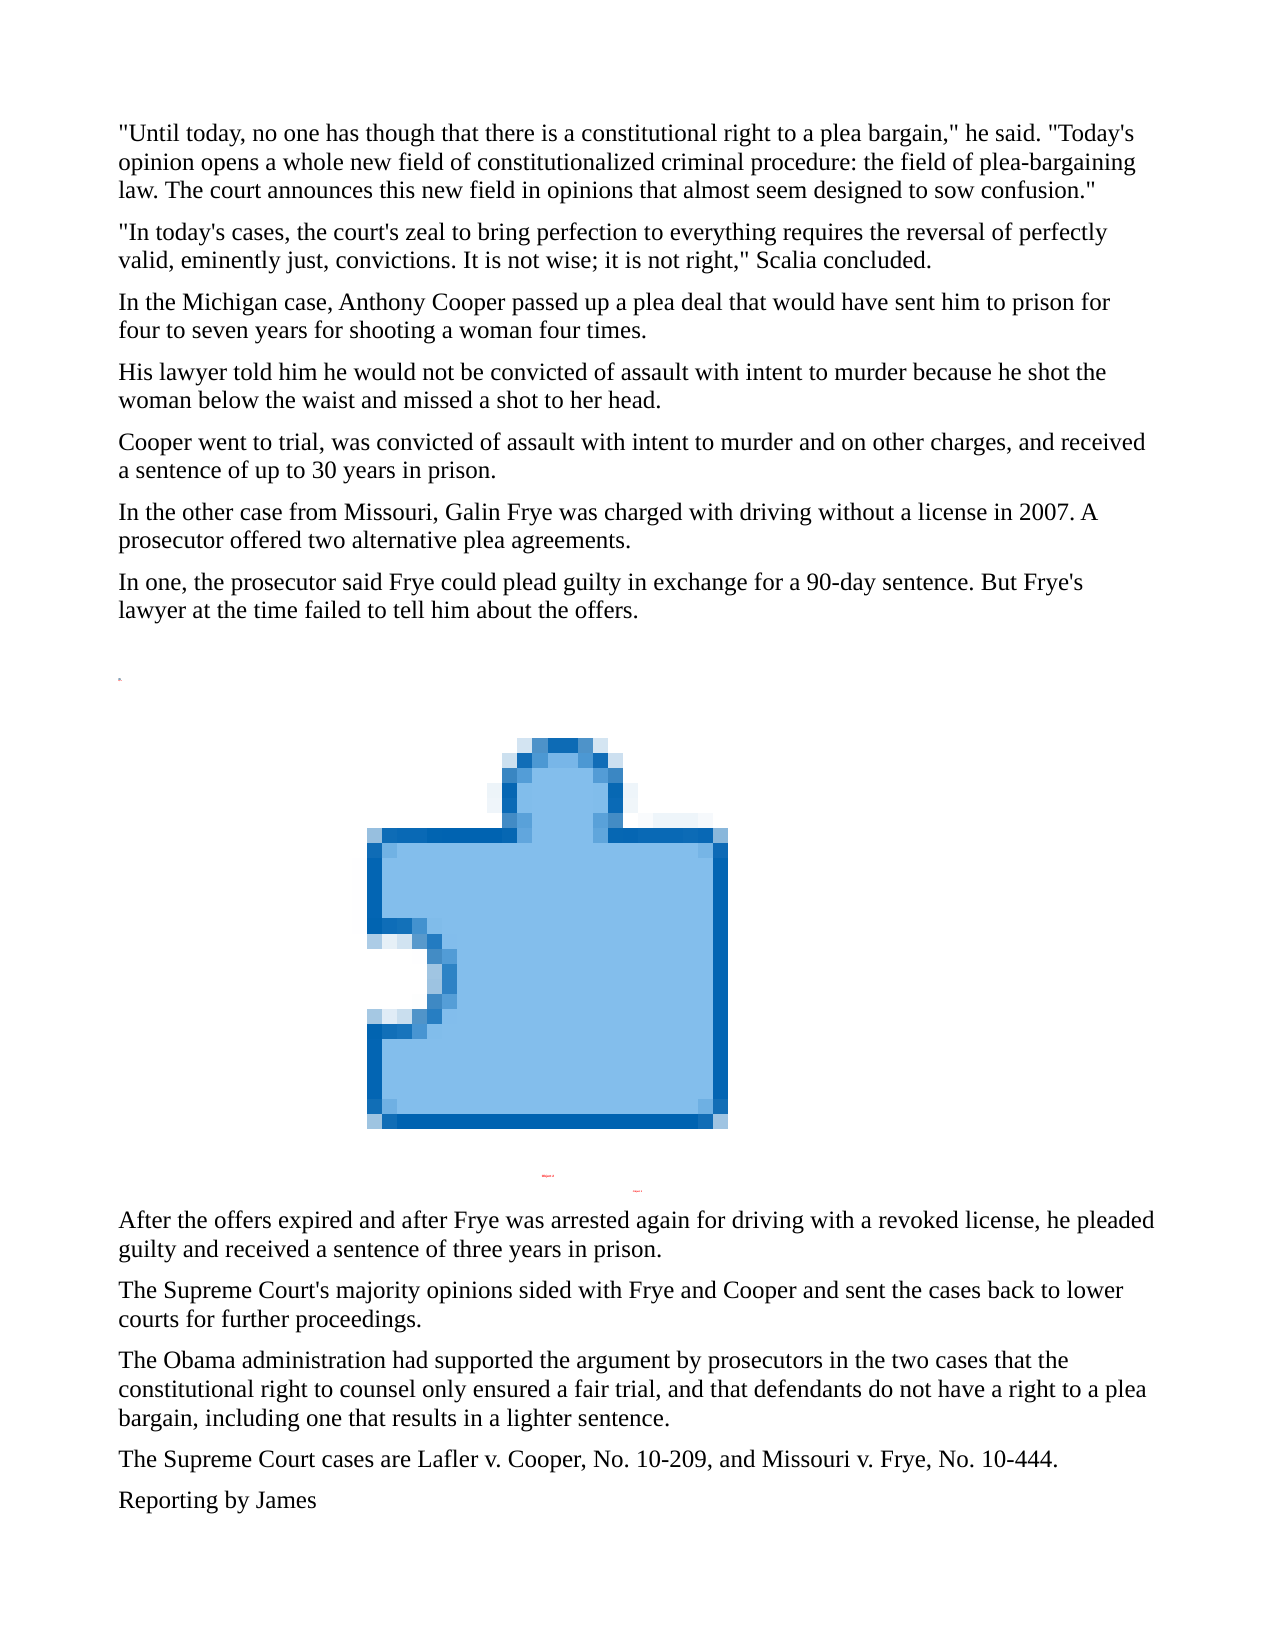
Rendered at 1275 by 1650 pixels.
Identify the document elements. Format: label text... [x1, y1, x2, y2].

text In the other case from Missouri, Galin Frye was charged with driving without a license in 2007. A prosecutor offered two alternative plea agreements. [118, 497, 1157, 554]
text Reporting by James [118, 1486, 1157, 1514]
text After the offers expired and after Frye was arrested again for driving with a revoked license, he pleaded guilty and received a sentence of three years in prison. [118, 1206, 1157, 1263]
text In the Michigan case, Anthony Cooper passed up a plea deal that would have sent him to prison for four to seven years for shooting a woman four times. [118, 287, 1157, 344]
text "In today's cases, the court's zeal to bring perfection to everything requires the reversal of perfectly valid, eminently just, convictions. It is not wise; it is not right," Scalia concluded. [118, 217, 1157, 274]
text The Supreme Court cases are Lafler v. Cooper, No. 10-209, and Missouri v. Frye, No. 10-444. [118, 1444, 1157, 1473]
text Cooper went to trial, was convicted of assault with intent to murder and on other charges, and received a sentence of up to 30 years in prison. [118, 427, 1157, 484]
text His lawyer told him he would not be convicted of assault with intent to murder because he shot the woman below the waist and missed a shot to her head. [118, 357, 1157, 414]
text The Obama administration had supported the argument by prosecutors in the two cases that the constitutional right to counsel only ensured a fair trial, and that defendants do not have a right to a plea bargain, including one that results in a lighter sentence. [118, 1346, 1157, 1432]
text The Supreme Court's majority opinions sided with Frye and Cooper and sent the cases back to lower courts for further proceedings. [118, 1276, 1157, 1333]
text "Until today, no one has though that there is a constitutional right to a plea bargain," he said. "Today's opinion opens a whole new field of constitutionalized criminal procedure: the field of plea-bargaining law. The court announces this new field in opinions that almost seem designed to sow confusion." [118, 118, 1157, 204]
text In one, the prosecutor said Frye could plead guilty in exchange for a 90-day sentence. But Frye's lawyer at the time failed to tell him about the offers. [118, 567, 1157, 624]
